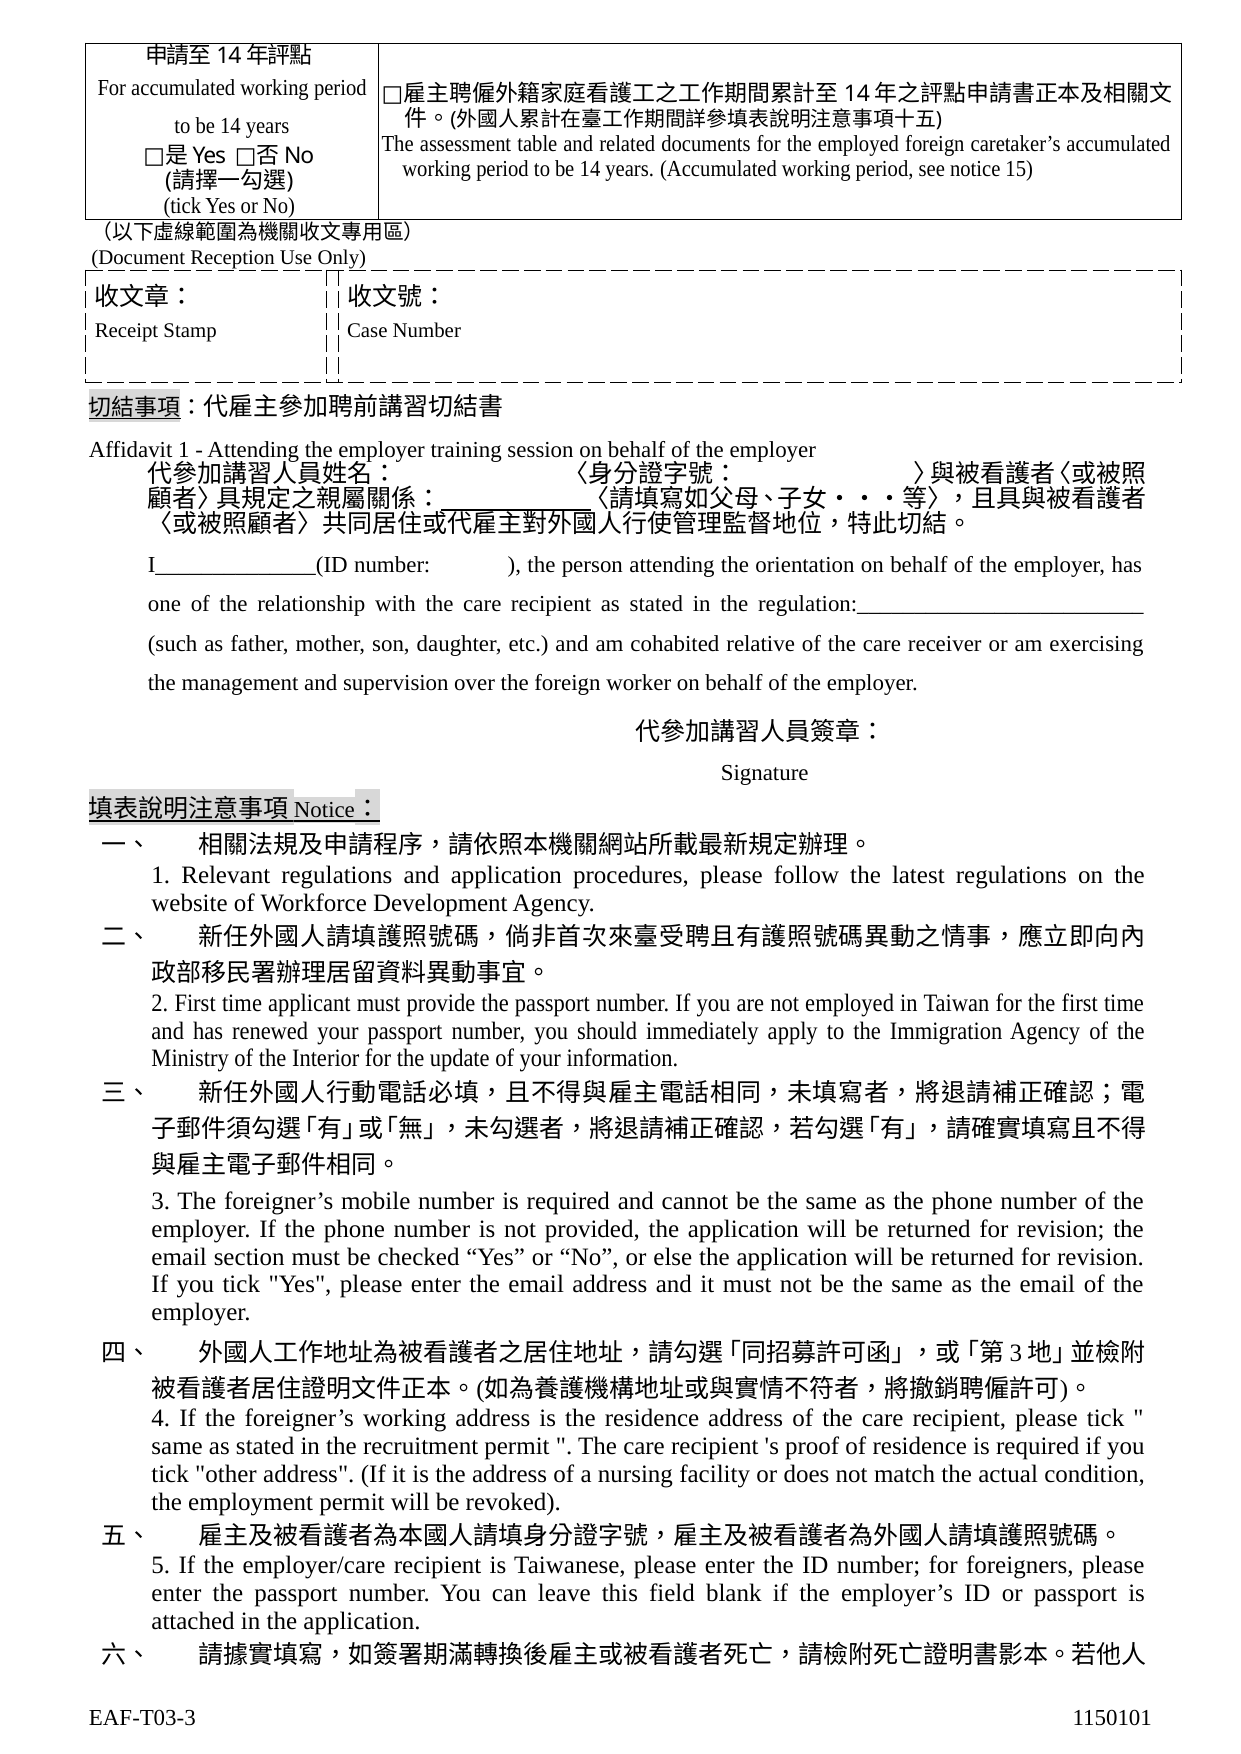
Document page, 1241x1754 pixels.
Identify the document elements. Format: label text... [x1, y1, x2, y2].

list 請據實填寫，如簽署期滿轉換後雇主或被看護者死亡，請檢附死亡證明書影本。若他人 [101, 1635, 1146, 1671]
table_cell 收文號： Case Number [338, 270, 1181, 382]
table_cell 申請至14年評點 For accumulated working period to be 14 years □是Yes □否No (請擇一勾選) (tick Yes or No) [86, 44, 378, 218]
text Affidavit 1 - Attending the employer training session on behalf of the employer [89, 423, 1146, 462]
text 4. If the foreigner’s working address is the residence address of the care recipient, please tick " same as stated in the recruitment permit ". The care recipient 's proof of residence is required if you tick "other address". (If it is the address of a nursing facility or does not match the actual condition, the employment permit will be revoked). [151, 1404, 1146, 1515]
text 填表說明注意事項Notice： [89, 785, 1146, 825]
list 相關法規及申請程序，請依照本機關網站所載最新規定辦理。 [101, 825, 1146, 861]
text 切結事項：代雇主參加聘前講習切結書 [89, 383, 1146, 423]
table_cell （以下虛線範圍為機關收文專用區） (Document Reception Use Only) [86, 220, 1181, 269]
text 3. The foreigner’s mobile number is required and cannot be the same as the phone number of the employer. If the phone number is not provided, the application will be returned for revision; the email section must be checked “Yes” or “No”, or else the application will be returned for revision. If you tick "Yes", please enter the email address and it must not be the same as the email of the employer. [151, 1187, 1146, 1326]
text 2. First time applicant must provide the passport number. If you are not employed in Taiwan for the first time and has renewed your passport number, you should immediately apply to the Immigration Agency of the Ministry of the Interior for the update of your information. [151, 989, 1146, 1072]
text 代參加講習人員簽章： [148, 721, 1146, 746]
table_cell [326, 271, 338, 382]
list 雇主及被看護者為本國人請填身分證字號，雇主及被看護者為外國人請填護照號碼。 [101, 1515, 1146, 1552]
text 1. Relevant regulations and application procedures, please follow the latest regulations on the website of Workforce Development Agency. [151, 861, 1146, 917]
text Signature [148, 746, 1146, 785]
text 5. If the employer/care recipient is Taiwanese, please enter the ID number; for foreigners, please enter the passport number. You can leave this field blank if the employer’s ID or passport is attached in the application. [151, 1552, 1146, 1635]
list 新任外國人行動電話必填，且不得與雇主電話相同，未填寫者，將退請補正確認；電子郵件須勾選「有」或「無」，未勾選者，將退請補正確認，若勾選「有」，請確實填寫且不得與雇主電子郵件相同。 [101, 1072, 1146, 1181]
table_cell □雇主聘僱外籍家庭看護工之工作期間累計至14年之評點申請書正本及相關文件。(外國人累計在臺工作期間詳參填表說明注意事項十五) The assessment table and related documents for the employed foreign caretaker’s accumulated working period to be 14 years. (Accumulated working period, see notice 15) [379, 44, 1181, 218]
list 外國人工作地址為被看護者之居住地址，請勾選「同招募許可函」，或「第3地」並檢附被看護者居住證明文件正本。(如為養護機構地址或與實情不符者，將撤銷聘僱許可)。 [101, 1332, 1146, 1404]
text I______________(ID number: ), the person attending the orientation on behalf of the employer, has one of the relationship with the care recipient as stated in the regulation:_________________________ (such as father, mother, son, daughter, etc.) and am cohabited relative of the care receiver or am exercising the management and supervision over the foreign worker on behalf of the employer. [148, 537, 1146, 696]
table_cell 收文章： Receipt Stamp [86, 270, 326, 382]
list 新任外國人請填護照號碼，倘非首次來臺受聘且有護照號碼異動之情事，應立即向內政部移民署辦理居留資料異動事宜。 [101, 917, 1146, 989]
text 代參加講習人員姓名： 〈身分證字號： 〉與被看護者〈或被照顧者〉具規定之親屬關係： 〈請填寫如父母、子女・・・等〉，且具與被看護者〈或被照顧者〉共同居住或代雇主對外國人行使管理監督地位，特此切結。 [148, 462, 1146, 537]
